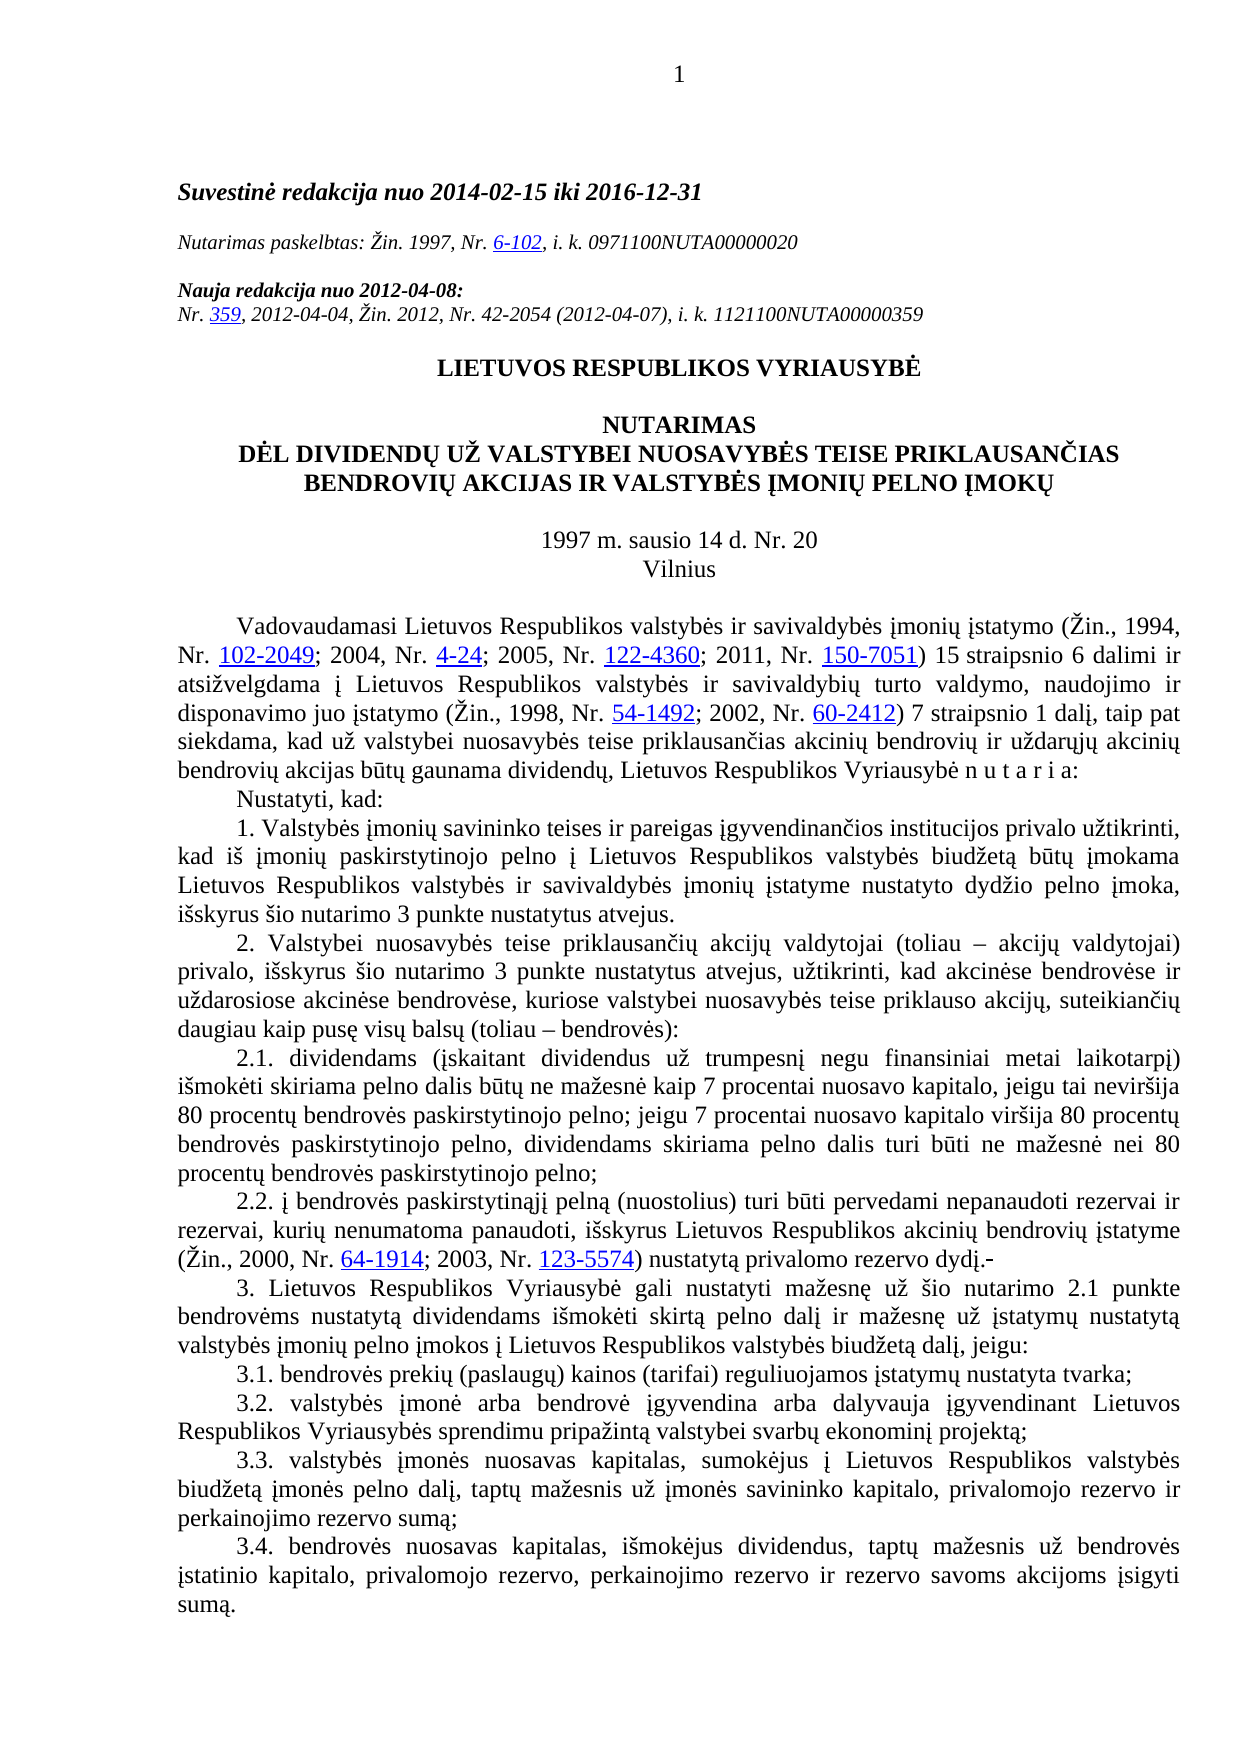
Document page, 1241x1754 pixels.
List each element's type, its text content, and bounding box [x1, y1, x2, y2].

text 2. Valstybei nuosavybės teise priklausančių akcijų valdytojai (toliau – akcijų valdytojai) privalo, išskyrus šio nutarimo 3 punkte nustatytus atvejus, užtikrinti, kad akcinėse bendrovėse ir uždarosiose akcinėse bendrovėse, kuriose valstybei nuosavybės teise priklauso akcijų, suteikiančių daugiau kaip pusę visų balsų (toliau – bendrovės): [177, 928, 1181, 1043]
text 1. Valstybės įmonių savininko teises ir pareigas įgyvendinančios institucijos privalo užtikrinti, kad iš įmonių paskirstytinojo pelno į Lietuvos Respublikos valstybės biudžetą būtų įmokama Lietuvos Respublikos valstybės ir savivaldybės įmonių įstatyme nustatyto dydžio pelno įmoka, išskyrus šio nutarimo 3 punkte nustatytus atvejus. [177, 813, 1181, 928]
text Vilnius [177, 554, 1181, 583]
text 1997 m. sausio 14 d. Nr. 20 [177, 525, 1181, 554]
text Vadovaudamasi Lietuvos Respublikos valstybės ir savivaldybės įmonių įstatymo (Žin., 1994, Nr. 102-2049; 2004, Nr. 4-24; 2005, Nr. 122-4360; 2011, Nr. 150-7051) 15 straipsnio 6 dalimi ir atsižvelgdama į Lietuvos Respublikos valstybės ir savivaldybių turto valdymo, naudojimo ir disponavimo juo įstatymo (Žin., 1998, Nr. 54-1492; 2002, Nr. 60-2412) 7 straipsnio 1 dalį, taip pat siekdama, kad už valstybei nuosavybės teise priklausančias akcinių bendrovių ir uždarųjų akcinių bendrovių akcijas būtų gaunama dividendų, Lietuvos Respublikos Vyriausybė n u t a r i a: [177, 611, 1181, 784]
text 3. Lietuvos Respublikos Vyriausybė gali nustatyti mažesnę už šio nutarimo 2.1 punkte bendrovėms nustatytą dividendams išmokėti skirtą pelno dalį ir mažesnę už įstatymų nustatytą valstybės įmonių pelno įmokos į Lietuvos Respublikos valstybės biudžetą dalį, jeigu: [177, 1273, 1181, 1359]
text 3.1. bendrovės prekių (paslaugų) kainos (tarifai) reguliuojamos įstatymų nustatyta tvarka; [177, 1359, 1181, 1388]
text 3.2. valstybės įmonė arba bendrovė įgyvendina arba dalyvauja įgyvendinant Lietuvos Respublikos Vyriausybės sprendimu pripažintą valstybei svarbų ekonominį projektą; [177, 1388, 1181, 1445]
text 3.4. bendrovės nuosavas kapitalas, išmokėjus dividendus, taptų mažesnis už bendrovės įstatinio kapitalo, privalomojo rezervo, perkainojimo rezervo ir rezervo savoms akcijoms įsigyti sumą. [177, 1531, 1181, 1618]
text LIETUVOS RESPUBLIKOS VYRIAUSYBĖ [177, 353, 1181, 381]
text 2.2. į bendrovės paskirstytinąjį pelną (nuostolius) turi būti pervedami nepanaudoti rezervai ir rezervai, kurių nenumatoma panaudoti, išskyrus Lietuvos Respublikos akcinių bendrovių įstatyme (Žin., 2000, Nr. 64-1914; 2003, Nr. 123-5574) nustatytą privalomo rezervo dydį. [177, 1186, 1181, 1273]
text 3.3. valstybės įmonės nuosavas kapitalas, sumokėjus į Lietuvos Respublikos valstybės biudžetą įmonės pelno dalį, taptų mažesnis už įmonės savininko kapitalo, privalomojo rezervo ir perkainojimo rezervo sumą; [177, 1445, 1181, 1531]
text Nutarimas paskelbtas: Žin. 1997, Nr. 6-102, i. k. 0971100NUTA00000020 [177, 230, 1181, 254]
text Nauja redakcija nuo 2012-04-08: [177, 278, 1181, 302]
text DĖL DIVIDENDŲ UŽ VALSTYBEI NUOSAVYBĖS TEISE PRIKLAUSANČIAS BENDROVIŲ AKCIJAS IR VALSTYBĖS ĮMONIŲ PELNO ĮMOKŲ [177, 439, 1181, 496]
text 2.1. dividendams (įskaitant dividendus už trumpesnį negu finansiniai metai laikotarpį) išmokėti skiriama pelno dalis būtų ne mažesnė kaip 7 procentai nuosavo kapitalo, jeigu tai neviršija 80 procentų bendrovės paskirstytinojo pelno; jeigu 7 procentai nuosavo kapitalo viršija 80 procentų bendrovės paskirstytinojo pelno, dividendams skiriama pelno dalis turi būti ne mažesnė nei 80 procentų bendrovės paskirstytinojo pelno; [177, 1043, 1181, 1186]
text Nustatyti, kad: [177, 784, 1181, 813]
text NUTARIMAS [177, 410, 1181, 439]
text Suvestinė redakcija nuo 2014-02-15 iki 2016-12-31 [177, 177, 1181, 206]
text Nr. 359, 2012-04-04, Žin. 2012, Nr. 42-2054 (2012-04-07), i. k. 1121100NUTA00000359 [177, 302, 1181, 326]
